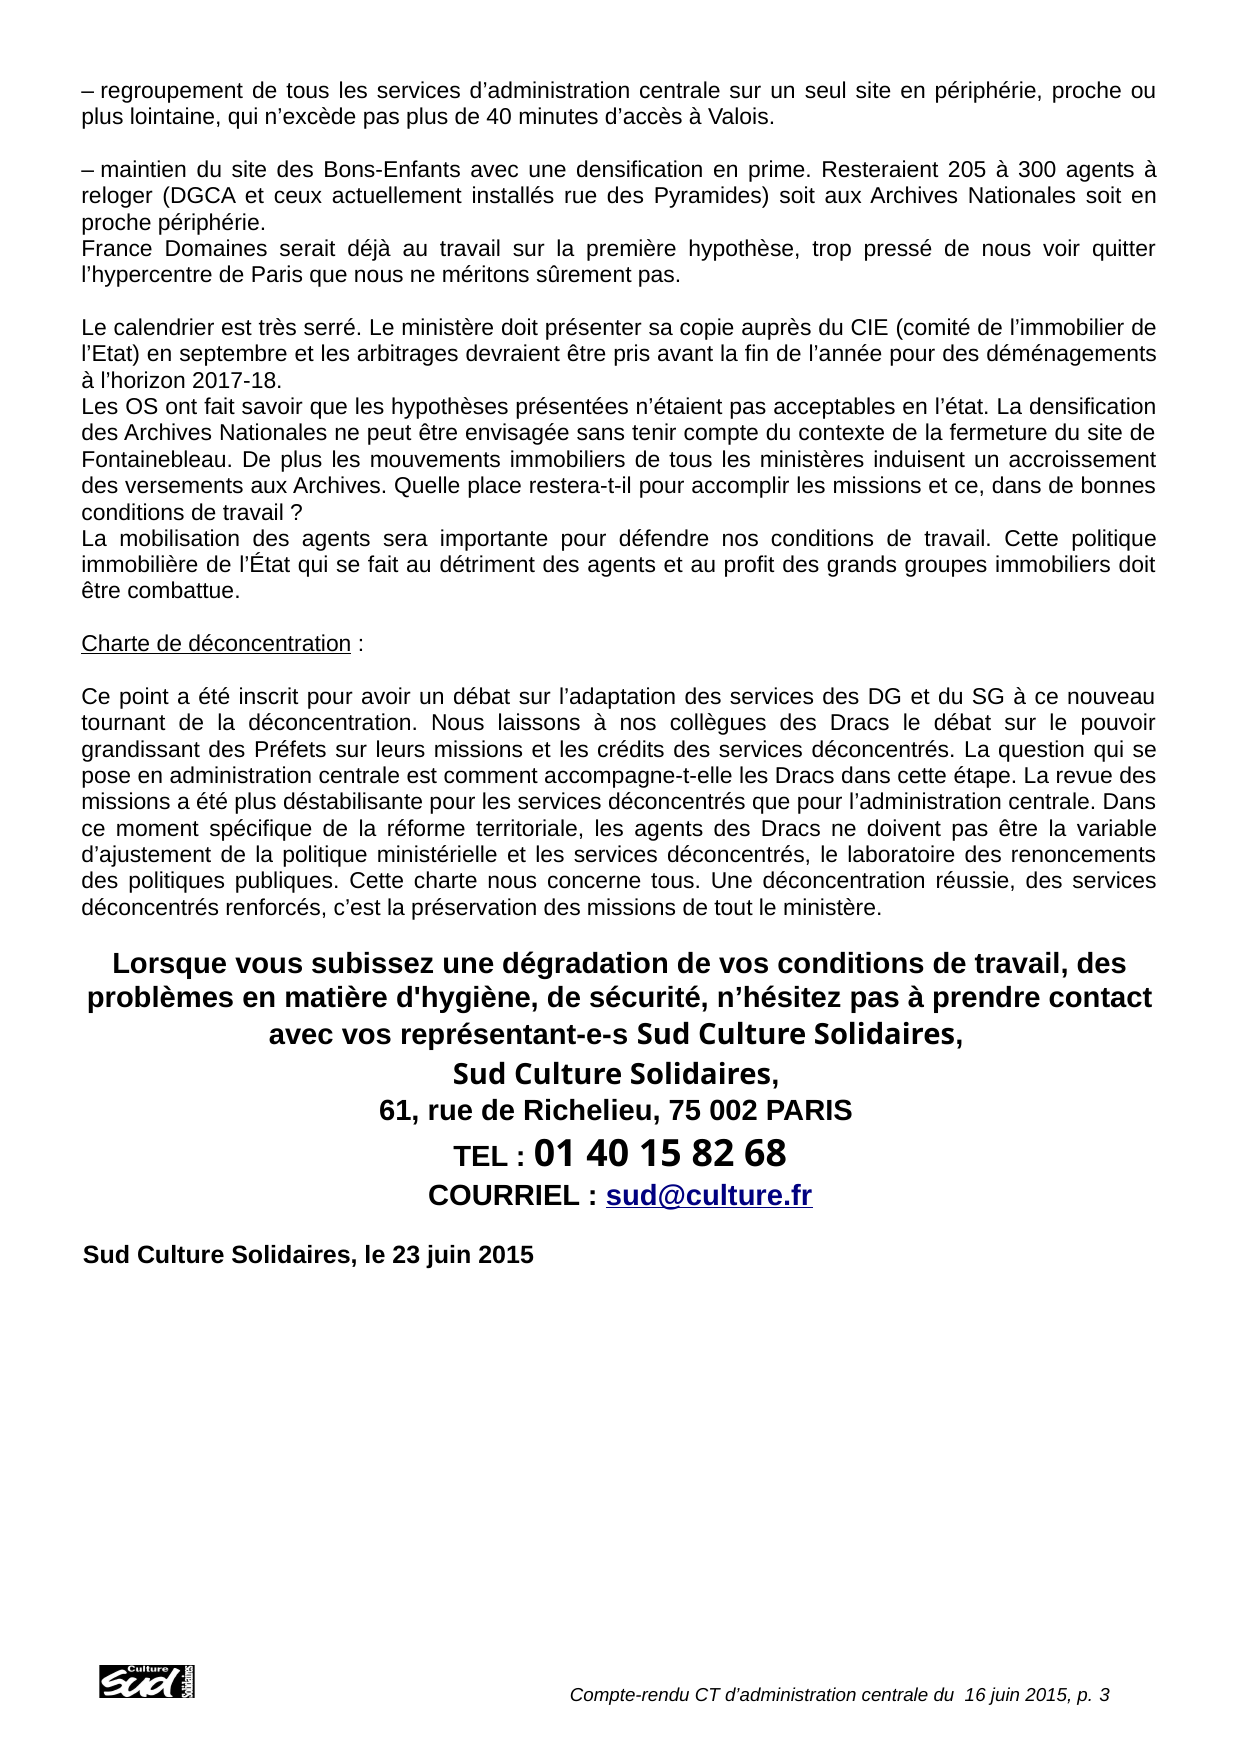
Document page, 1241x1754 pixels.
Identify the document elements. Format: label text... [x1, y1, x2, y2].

picture [99, 1665, 195, 1698]
text Charte de déconcentration : [81, 630, 1157, 657]
text France Domaines serait déjà au travail sur la première hypothèse, trop pressé de nous voir quitter l’hypercentre de Paris que nous ne méritons sûrement pas. [81, 235, 1157, 288]
text COURRIEL : sud@culture.fr [83, 1177, 1157, 1211]
text Lorsque vous subissez une dégradation de vos conditions de travail, des problèmes en matière d'hygiène, de sécurité, n’hésitez pas à prendre contact avec vos représentant-e-s Sud Culture Solidaires, [83, 946, 1157, 1053]
text Les OS ont fait savoir que les hypothèses présentées n’étaient pas acceptables en l’état. La densification des Archives Nationales ne peut être envisagée sans tenir compte du contexte de la fermeture du site de Fontainebleau. De plus les mouvements immobiliers de tous les ministères induisent un accroissement des versements aux Archives. Quelle place restera-t-il pour accomplir les missions et ce, dans de bonnes conditions de travail ? [81, 393, 1157, 525]
text – maintien du site des Bons-Enfants avec une densification en prime. Resteraient 205 à 300 agents à reloger (DGCA et ceux actuellement installés rue des Pyramides) soit aux Archives Nationales soit en proche périphérie. [81, 156, 1157, 235]
text 61, rue de Richelieu, 75 002 PARIS [83, 1093, 1157, 1126]
text Sud Culture Solidaires, le 23 juin 2015 [83, 1240, 1157, 1268]
text TEL : 01 40 15 82 68 [83, 1126, 1157, 1177]
text Sud Culture Solidaires, [83, 1053, 1157, 1093]
text La mobilisation des agents sera importante pour défendre nos conditions de travail. Cette politique immobilière de l’État qui se fait au détriment des agents et au profit des grands groupes immobiliers doit être combattue. [81, 525, 1157, 604]
text Le calendrier est très serré. Le ministère doit présenter sa copie auprès du CIE (comité de l’immobilier de l’Etat) en septembre et les arbitrages devraient être pris avant la fin de l’année pour des déménagements à l’horizon 2017-18. [81, 314, 1157, 393]
text Ce point a été inscrit pour avoir un débat sur l’adaptation des services des DG et du SG à ce nouveau tournant de la déconcentration. Nous laissons à nos collègues des Dracs le débat sur le pouvoir grandissant des Préfets sur leurs missions et les crédits des services déconcentrés. La question qui se pose en administration centrale est comment accompagne-t-elle les Dracs dans cette étape. La revue des missions a été plus déstabilisante pour les services déconcentrés que pour l’administration centrale. Dans ce moment spécifique de la réforme territoriale, les agents des Dracs ne doivent pas être la variable d’ajustement de la politique ministérielle et les services déconcentrés, le laboratoire des renoncements des politiques publiques. Cette charte nous concerne tous. Une déconcentration réussie, des services déconcentrés renforcés, c’est la préservation des missions de tout le ministère. [81, 683, 1157, 920]
text – regroupement de tous les services d’administration centrale sur un seul site en périphérie, proche ou plus lointaine, qui n’excède pas plus de 40 minutes d’accès à Valois. [81, 77, 1157, 129]
